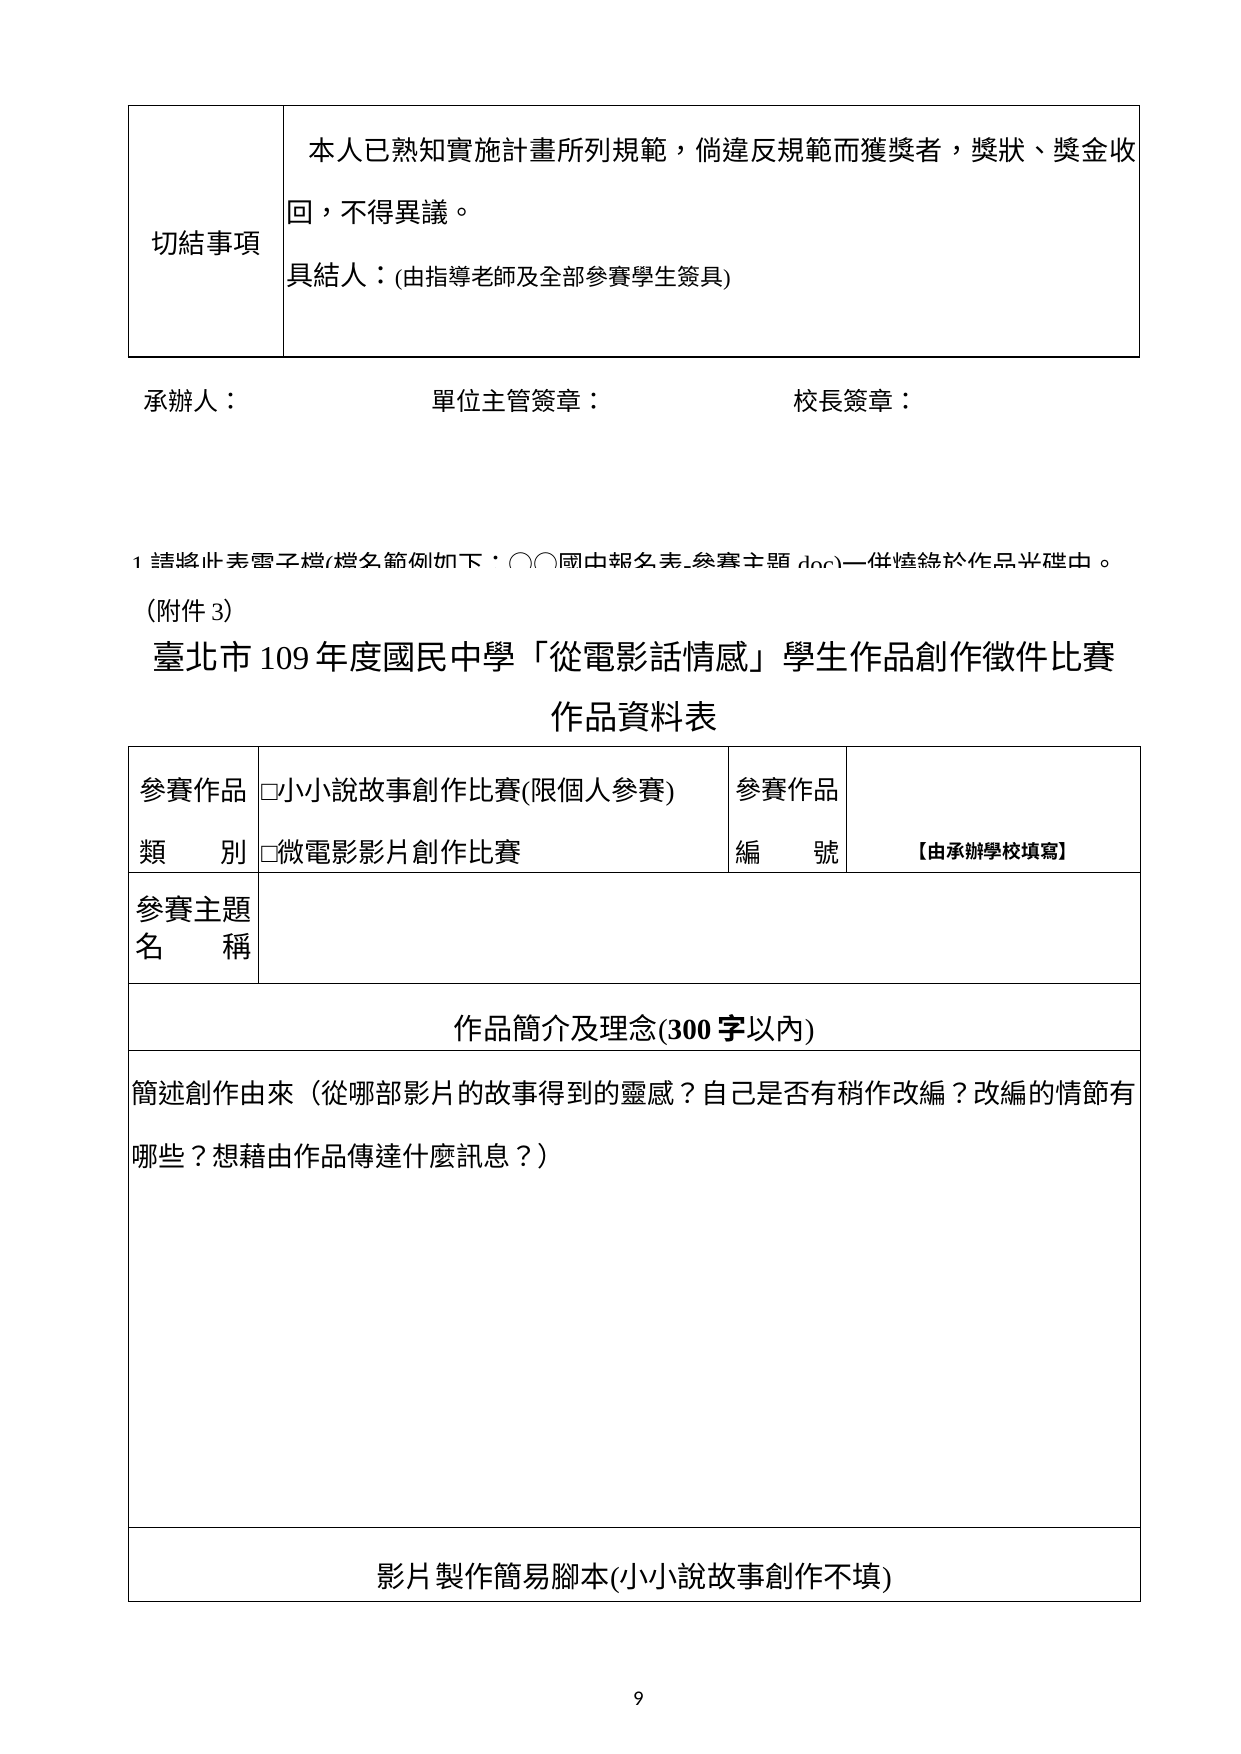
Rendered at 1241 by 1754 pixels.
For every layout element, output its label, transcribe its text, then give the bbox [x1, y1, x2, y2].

table_cell 作品簡介及理念(300字以內) [129, 984, 1140, 1050]
table_cell 參賽作品 編 號 [729, 747, 846, 872]
table_cell [259, 873, 1140, 983]
table_cell 【由承辦學校填寫】 [847, 747, 1140, 872]
table_cell 影片製作簡易腳本(小小說故事創作不填) [129, 1528, 1140, 1601]
table_cell 簡述創作由來（從哪部影片的故事得到的靈感？自己是否有稍作改編？改編的情節有哪些？想藉由作品傳達什麼訊息？） [129, 1051, 1140, 1527]
table_cell 參賽主題 名 稱 [129, 873, 258, 983]
table_cell （附件3） 臺北市109年度國民中學「從電影話情感」學生作品創作徵件比賽 作品資料表 [128, 568, 1140, 746]
table_cell 參賽作品 類 別 [129, 747, 258, 872]
table_cell 切結事項 [129, 106, 283, 356]
table_cell □小小說故事創作比賽(限個人參賽) □微電影影片創作比賽 [259, 747, 728, 872]
table_cell 本人已熟知實施計畫所列規範，倘違反規範而獲獎者，獎狀、獎金收回，不得異議。 具結人：(由指導老師及全部參賽學生簽具) [284, 106, 1139, 356]
table_cell 承辦人： 單位主管簽章： 校長簽章： 1.請將此表電子檔(檔名範例如下：○○國中報名表-參賽主題.doc)一併燒錄於作品光碟中。 2.另將參賽學生及指導老師具結陳核紙本連同作品光碟一併繳交，始完成報名。 [128, 358, 1140, 568]
